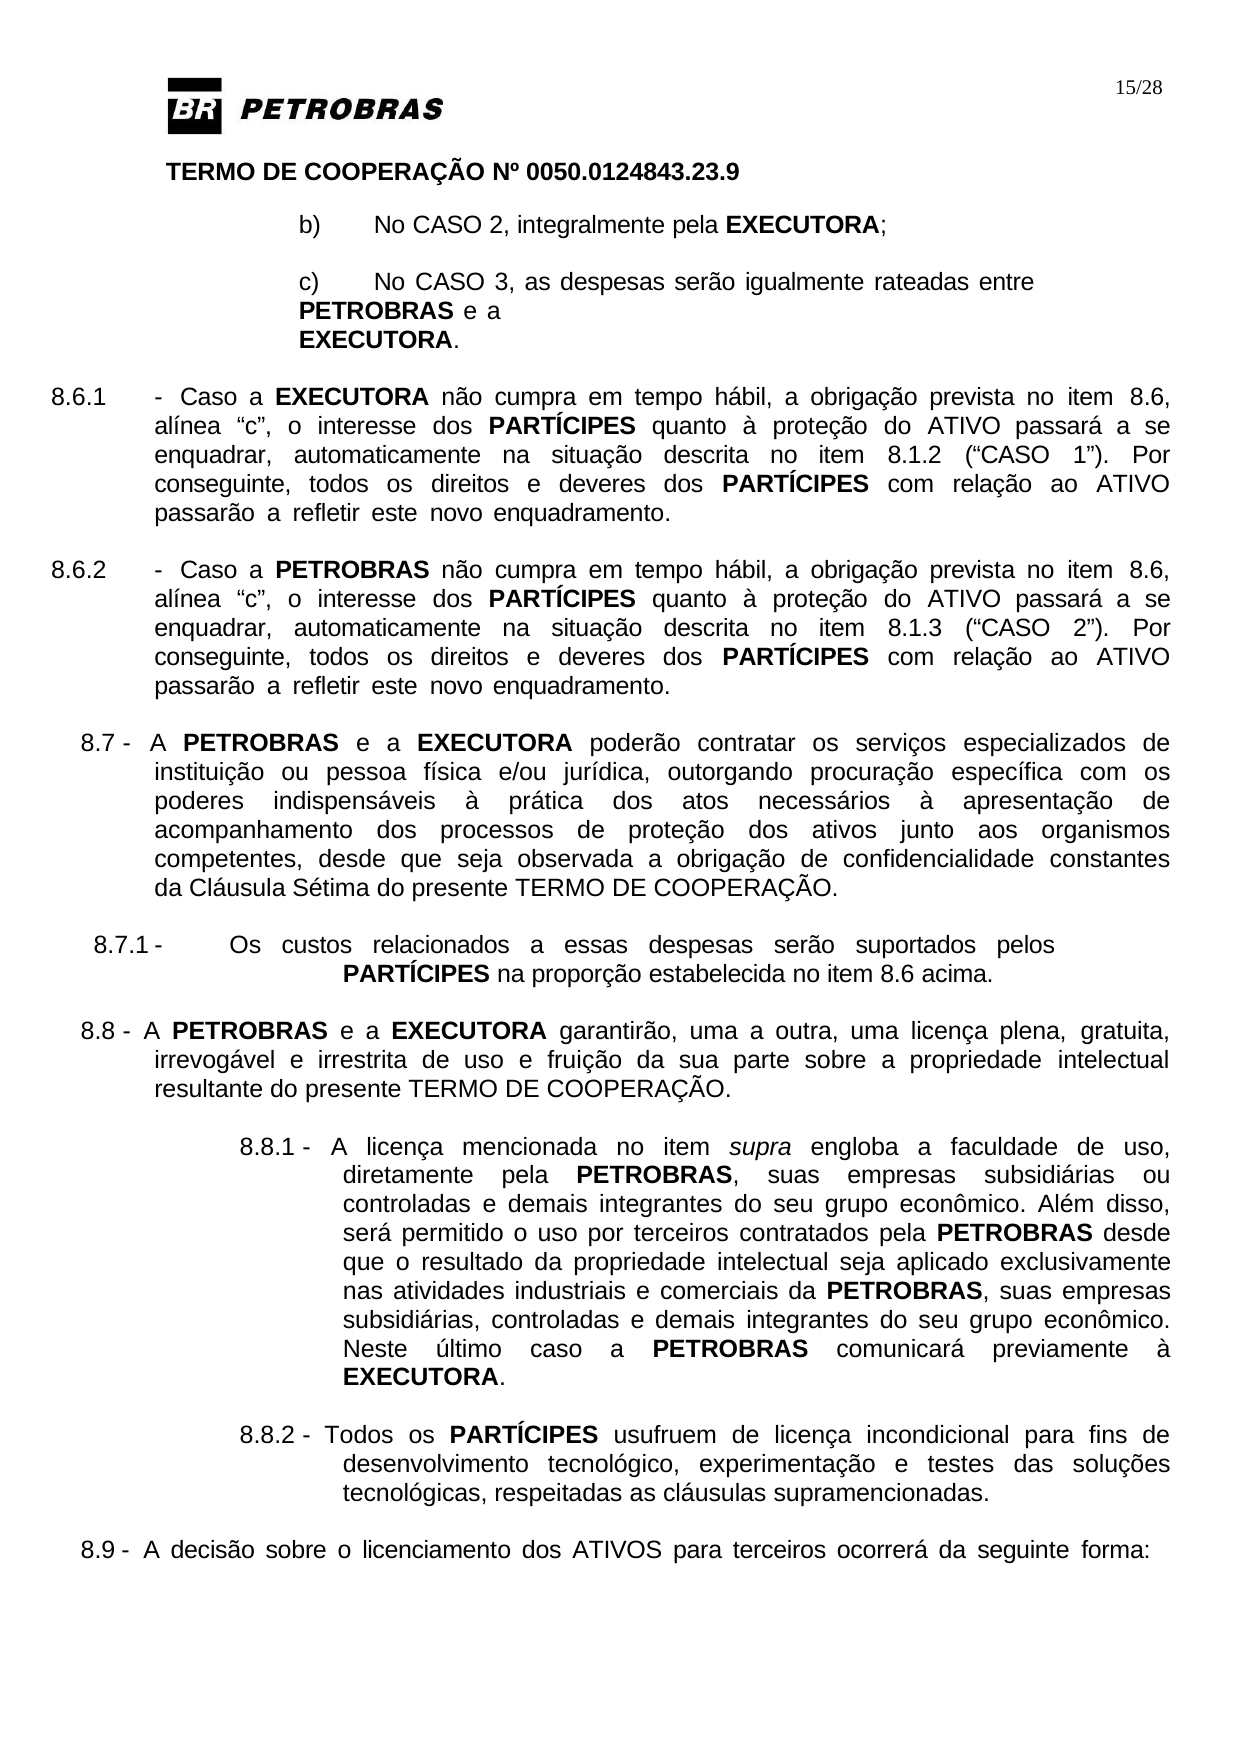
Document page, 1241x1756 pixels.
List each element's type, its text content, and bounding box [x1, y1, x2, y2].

list - A PETROBRAS e a EXECUTORA garantirão, uma a outra, uma licença plena, gratuita, irrevogável e irrestrita de uso e fruição da sua parte sobre a propriedade intelectual resultante do presente TERMO DE COOPERAÇÃO. [80, 1016, 1170, 1103]
list No CASO 2, integralmente pela EXECUTORA; [298, 210, 1182, 238]
subtitle EXECUTORA. [298, 325, 1182, 353]
text PARTÍCIPES na proporção estabelecida no item 8.6 acima. [343, 959, 1182, 988]
list - A PETROBRAS e a EXECUTORA poderão contratar os serviços especializados de instituição ou pessoa física e/ou jurídica, outorgando procuração específica com os poderes indispensáveis à prática dos atos necessários à apresentação de acompanhamento dos processos de proteção dos ativos junto aos organismos competentes, desde que seja observada a obrigação de confidencialidade constantes da Cláusula Sétima do presente TERMO DE COOPERAÇÃO. [80, 728, 1171, 901]
subtitle TERMO DE COOPERAÇÃO Nº 0050.0124843.23.9 [166, 157, 1182, 186]
list - Todos os PARTÍCIPES usufruem de licença incondicional para fins de desenvolvimento tecnológico, experimentação e testes das soluções tecnológicas, respeitadas as cláusulas supramencionadas. [239, 1420, 1171, 1506]
list - A decisão sobre o licenciamento dos ATIVOS para terceiros ocorrerá da seguinte forma: [80, 1535, 1171, 1564]
list - A licença mencionada no item supra engloba a faculdade de uso, diretamente pela PETROBRAS, suas empresas subsidiárias ou controladas e demais integrantes do seu grupo econômico. Além disso, será permitido o uso por terceiros contratados pela PETROBRAS desde que o resultado da propriedade intelectual seja aplicado exclusivamente nas atividades industriais e comerciais da PETROBRAS, suas empresas subsidiárias, controladas e demais integrantes do seu grupo econômico. Neste último caso a PETROBRAS comunicará previamente à EXECUTORA. [239, 1132, 1171, 1391]
list - Os custos relacionados a essas despesas serão suportados pelos [93, 930, 1182, 959]
list No CASO 3, as despesas serão igualmente rateadas entre PETROBRAS e a [298, 267, 1182, 325]
list - Caso a PETROBRAS não cumpra em tempo hábil, a obrigação prevista no item 8.6, alínea “c”, o interesse dos PARTÍCIPES quanto à proteção do ATIVO passará a se enquadrar, automaticamente na situação descrita no item 8.1.3 (“CASO 2”). Por conseguinte, todos os direitos e deveres dos PARTÍCIPES com relação ao ATIVO passarão a refletir este novo enquadramento. [51, 555, 1171, 699]
list - Caso a EXECUTORA não cumpra em tempo hábil, a obrigação prevista no item 8.6, alínea “c”, o interesse dos PARTÍCIPES quanto à proteção do ATIVO passará a se enquadrar, automaticamente na situação descrita no item 8.1.2 (“CASO 1”). Por conseguinte, todos os direitos e deveres dos PARTÍCIPES com relação ao ATIVO passarão a refletir este novo enquadramento. [51, 382, 1171, 527]
